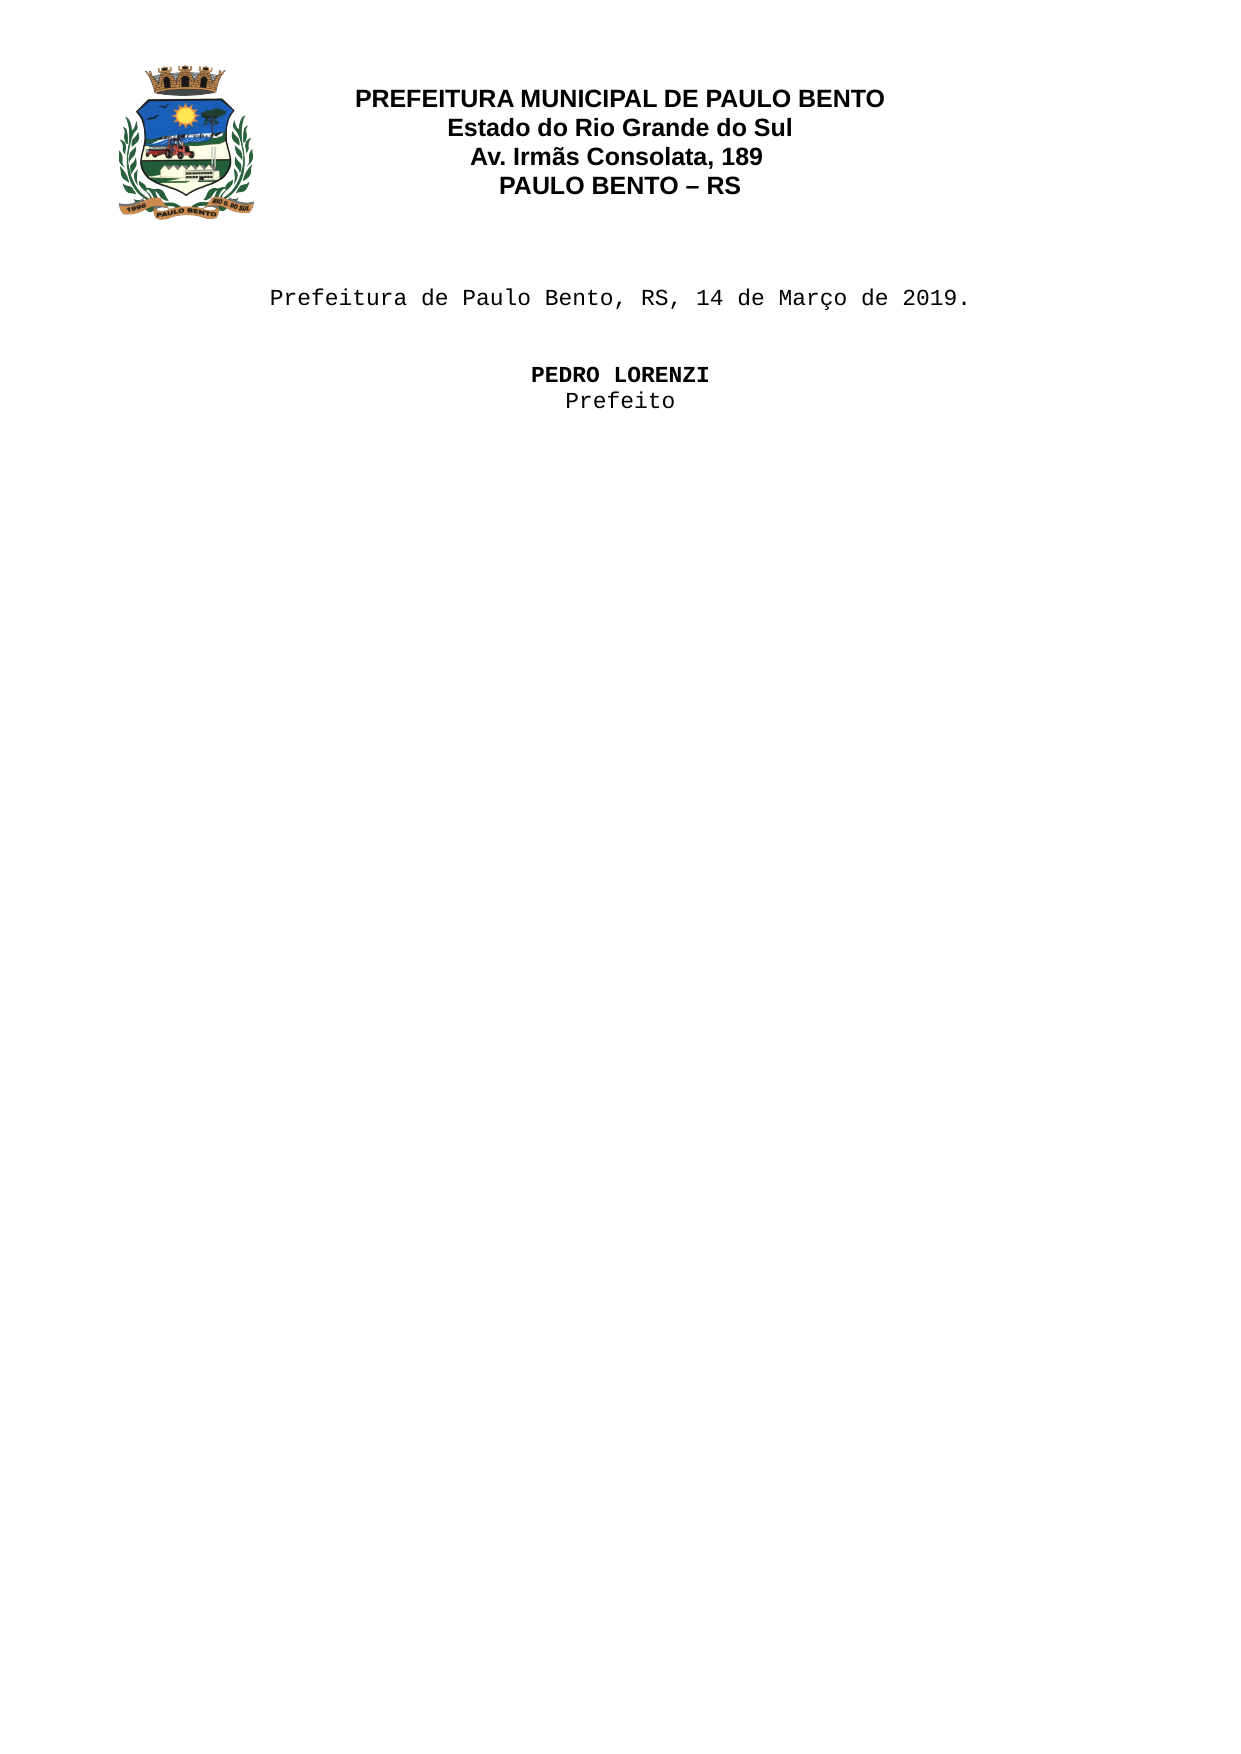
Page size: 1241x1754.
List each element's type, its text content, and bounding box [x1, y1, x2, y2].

text PEDRO LORENZI [118, 364, 1122, 389]
text Prefeito [118, 389, 1122, 416]
text Prefeitura de Paulo Bento, RS, 14 de Março de 2019. [118, 286, 1122, 312]
picture [118, 65, 254, 220]
